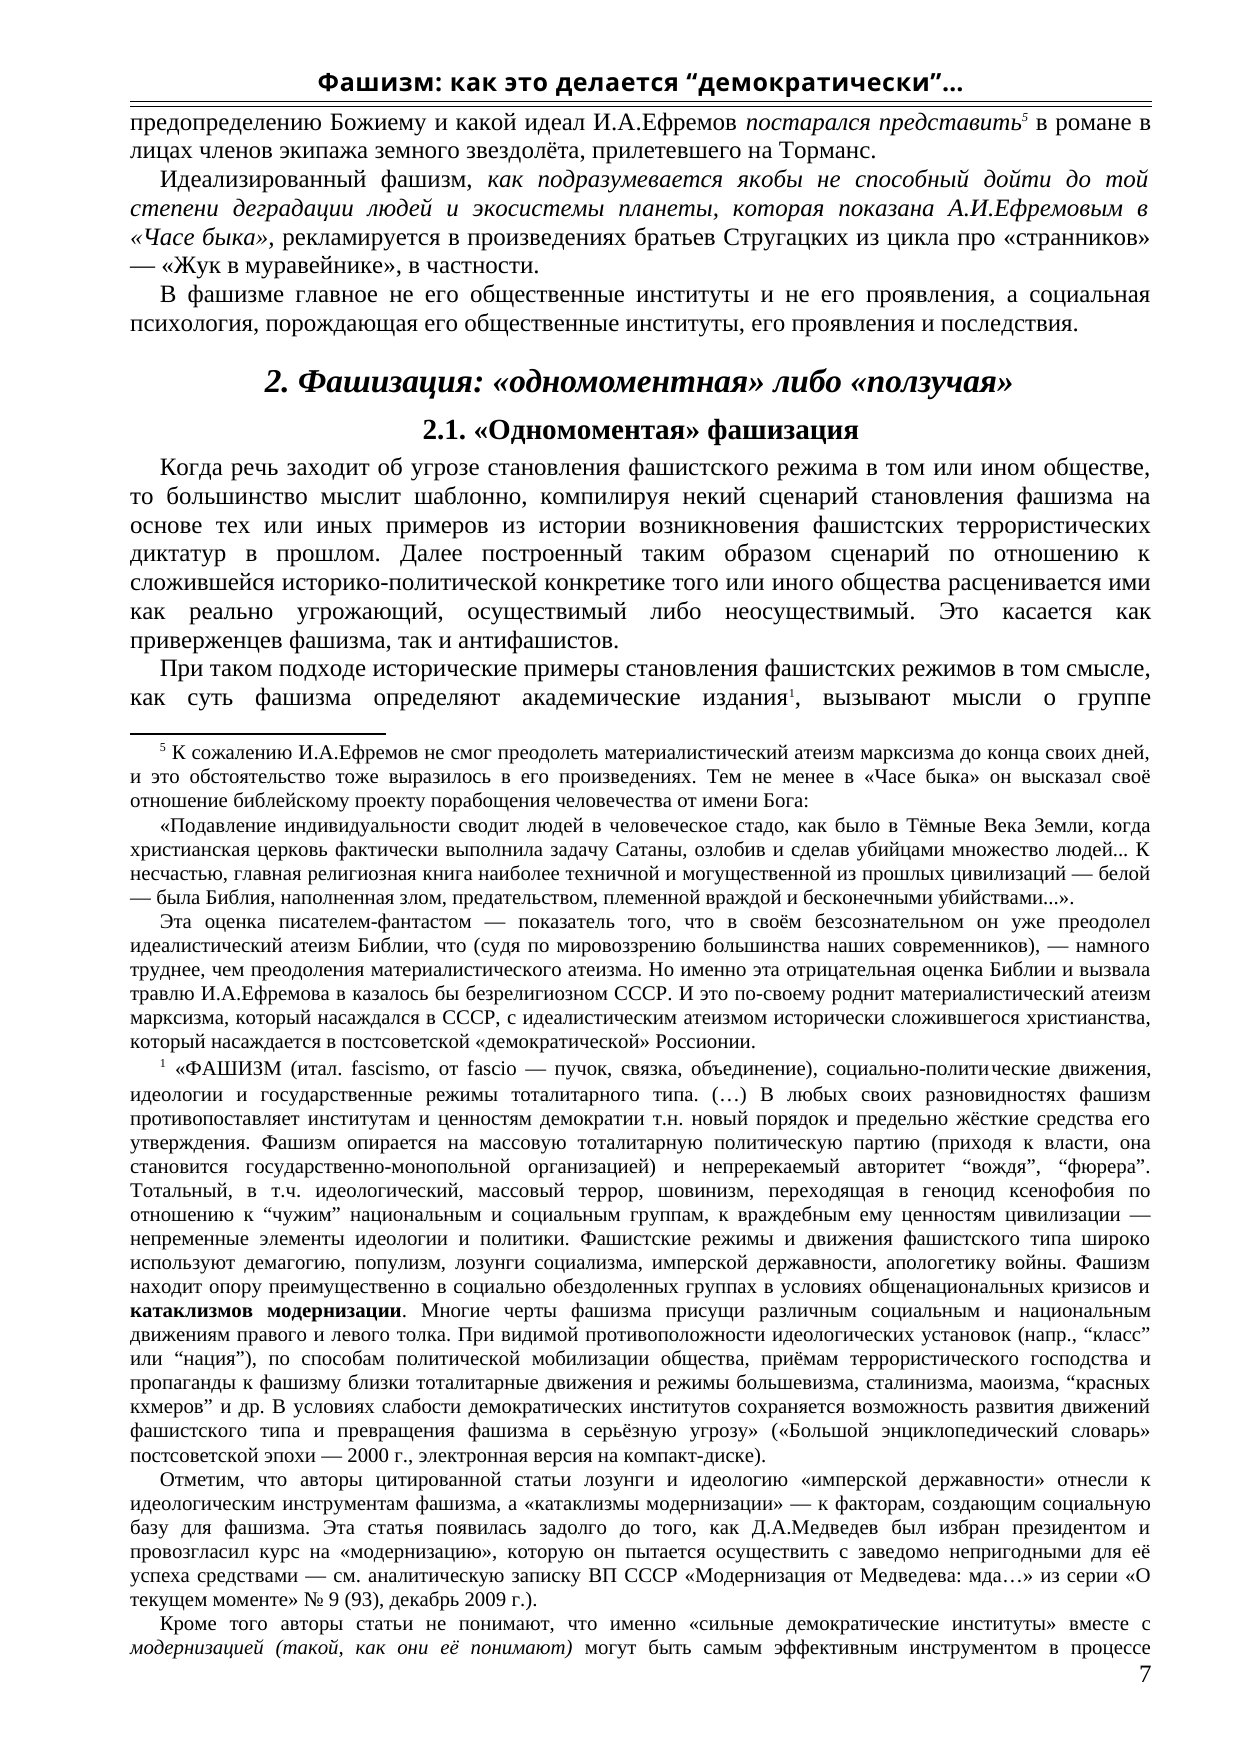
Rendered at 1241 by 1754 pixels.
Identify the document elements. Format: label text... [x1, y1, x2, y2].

text «Подавление индивидуальности сводит людей в человеческое стадо, как было в Тёмные Века Земли, когда христианская церковь фактически выполнила задачу Сатаны, озлобив и сделав убийцами множество людей... К несчастью, главная религиозная книга наиболее техничной и могущественной из прошлых цивилизаций — белой — была Библия, наполненная злом, предательством, племенной враждой и бесконечными убийствами...». [130, 812, 1152, 909]
text При таком подходе исторические примеры становления фашистских режимов в том смысле, как суть фашизма определяют академические издания, вызывают мысли о группе [130, 653, 1152, 711]
text Эта оценка писателем-фантастом — показатель того, что в своём безсознательном он уже преодолел идеалистический атеизм Библии, что (судя по мировоззрению большинства наших современников), — намного труднее, чем преодоления материалистического атеизма. Но именно эта отрицательная оценка Библии и вызвала травлю И.А.Ефремова в казалось бы безрелигиозном СССР. И это по-своему роднит материалистический атеизм марксизма, который насаждался в СССР, с идеалистическим атеизмом исторически сложившегося христианства, который насаждается в постсоветской «демократической» Россионии. [130, 909, 1152, 1053]
text Идеализированный фашизм, как подразумевается якобы не способный дойти до той степени деградации людей и экосистемы планеты, которая показана А.И.Ефремовым в «Часе быка», рекламируется в произведениях братьев Стругацких из цикла про «странников» — «Жук в муравейнике», в частности. [130, 164, 1152, 279]
text «ФАШИЗМ (итал. fascismo, от fascio — пучок, связка, объединение), социально-полити­чес­кие движения, идеологии и государственные режимы тоталитарного типа. (…) В любых своих разновидностях фашизм противопоставляет институтам и ценностям демократии т.н. новый порядок и предельно жёсткие средства его утверждения. Фашизм опирается на массовую тоталитарную политическую партию (приходя к власти, она становится государственно-монопольной организацией) и непререкаемый авторитет “вождя”, “фюрера”. Тотальный, в т.ч. идеологический, массовый террор, шовинизм, переходящая в геноцид ксенофобия по отношению к “чужим” национальным и социальным группам, к враждебным ему ценностям цивилизации — непременные элементы идеологии и политики. Фашистские режимы и движения фашистского типа широко используют демагогию, популизм, лозунги социализма, имперской державности, апологетику войны. Фашизм находит опору преимущественно в социально обездоленных группах в условиях общенациональных кризисов и катаклизмов модернизации. Многие черты фашизма присущи различным социальным и национальным движениям правого и левого толка. При видимой противоположности идеологических установок (напр., “класс” или “нация”), по способам политической мобилизации общества, приёмам террористического господства и пропаганды к фашизму близки тоталитарные движения и режимы большевизма, сталинизма, маоизма, “красных кхмеров” и др. В условиях слабости демократических институтов сохраняется возможность развития движений фашистского типа и превращения фашизма в серьёзную угрозу» («Большой энциклопедический словарь» постсоветской эпохи — 2000 г., электронная версия на компакт-диске). [130, 1053, 1152, 1467]
text К сожалению И.А.Ефремов не смог преодолеть материалистический атеизм марксизма до конца своих дней, и это обстоятельство тоже выразилось в его произведениях. Тем не менее в «Часе быка» он высказал своё отношение библейскому проекту порабощения человечества от имени Бога: [130, 740, 1152, 812]
text В фашизме главное не его общественные институты и не его проявления, а социальная психология, порождающая его общественные институты, его проявления и последствия. [130, 279, 1152, 337]
subtitle 2.1. «Одномоментая» фашизация [130, 412, 1152, 446]
text Кроме того авторы статьи не понимают, что именно «сильные демократические институты» вместе с модернизацией (такой, как они её понимают) могут быть самым эффективным инструментом в процессе [130, 1611, 1152, 1659]
text предопределению Божиему и какой идеал И.А.Ефремов постарался представить в романе в лицах членов экипажа земного звездолёта, прилетевшего на Торманс. [130, 107, 1152, 164]
subtitle 2. Фашизация: «одномоментная» либо «ползучая» [130, 362, 1152, 400]
text Отметим, что авторы цитированной статьи лозунги и идеологию «имперской державности» отнесли к идеологическим инструментам фашизма, а «катаклизмы модернизации» — к факторам, создающим социальную базу для фашизма. Эта статья появилась задолго до того, как Д.А.Медведев был избран президентом и провозгласил курс на «модернизацию», которую он пытается осуществить с заведомо непригодными для её успеха средствами — см. аналитическую записку ВП СССР «Модернизация от Медведева: мда…» из серии «О текущем моменте» № 9 (93), декабрь 2009 г.). [130, 1467, 1152, 1611]
text Когда речь заходит об угрозе становления фашистского режима в том или ином обществе, то большинство мыслит шаблонно, компилируя некий сценарий становления фашизма на основе тех или иных примеров из истории возникновения фашистских террористических диктатур в прошлом. Далее построенный таким образом сценарий по отношению к сложившейся историко-политической конкретике того или иного общества расценивается ими как реально угрожающий, осуществимый либо неосуществимый. Это касается как приверженцев фашизма, так и антифашистов. [130, 452, 1152, 653]
